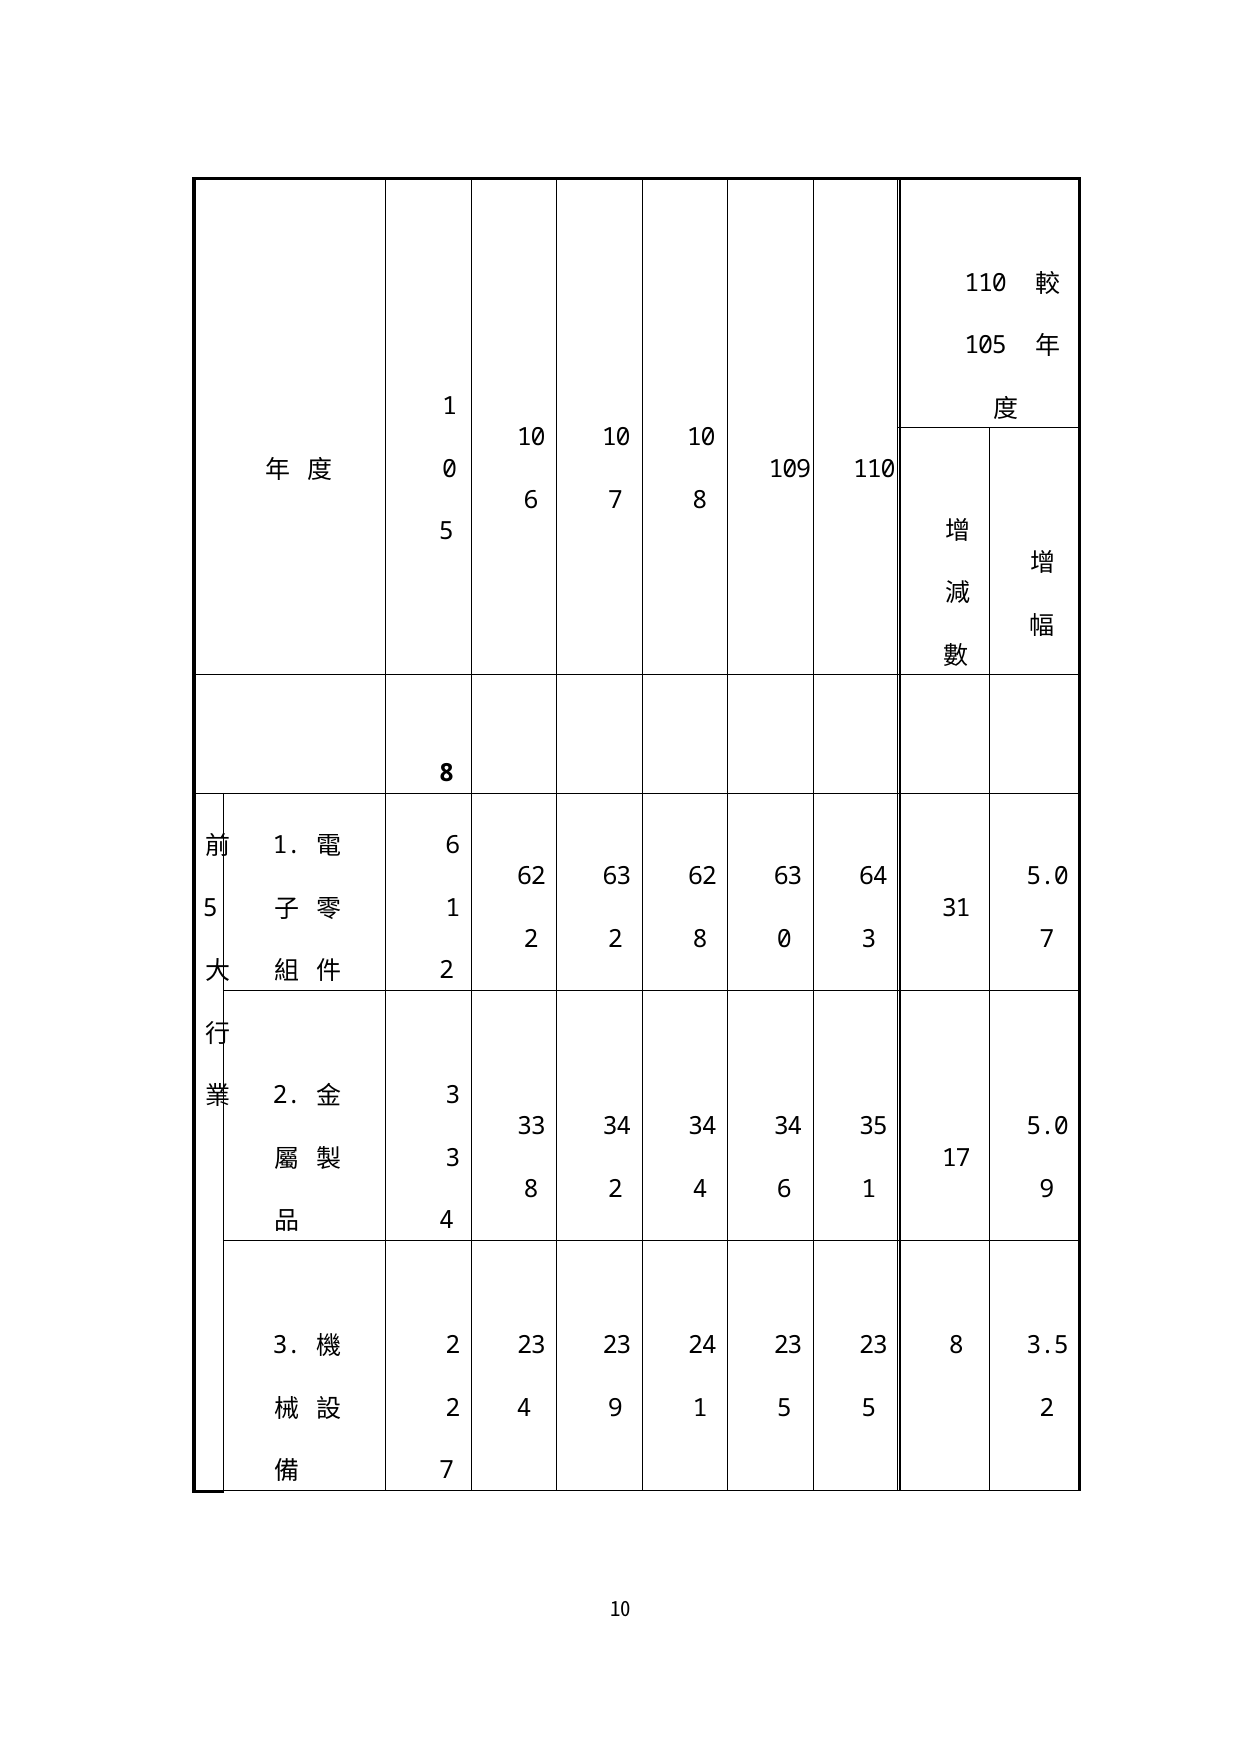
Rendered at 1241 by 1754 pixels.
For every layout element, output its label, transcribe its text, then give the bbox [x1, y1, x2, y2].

table_cell 622 [472, 794, 556, 990]
table_cell 1.電子零組件 [224, 794, 385, 990]
table_cell 235 [728, 1241, 813, 1490]
table_header 110 [814, 180, 897, 674]
table_cell 630 [728, 794, 813, 990]
table_cell [814, 675, 897, 793]
table_header 106 [472, 180, 556, 674]
table_cell [901, 675, 989, 793]
table_cell 234 [472, 1241, 556, 1490]
table_cell 8 [386, 675, 471, 793]
table_header 109 [728, 180, 813, 674]
table_cell 8 [901, 1241, 989, 1490]
table_cell 239 [557, 1241, 642, 1490]
table_cell 235 [814, 1241, 897, 1490]
table_cell 2.金屬製品 [224, 991, 385, 1240]
table_cell 3.機械設備 [224, 1241, 385, 1490]
table_cell 5.07 [990, 794, 1078, 990]
table_header 105 [386, 180, 471, 674]
table_cell 227 [386, 1241, 471, 1490]
table_cell [557, 675, 642, 793]
table_cell 17 [901, 991, 989, 1240]
table_cell 334 [386, 991, 471, 1240]
table_cell [990, 675, 1078, 793]
table_header 110較105年度 [901, 180, 1078, 427]
table_cell 5.09 [990, 991, 1078, 1240]
table_cell [643, 675, 727, 793]
table_cell 241 [643, 1241, 727, 1490]
table_cell [728, 675, 813, 793]
table_cell [196, 675, 385, 793]
table_header 108 [643, 180, 727, 674]
table_header 年度 [196, 180, 385, 674]
table_header 107 [557, 180, 642, 674]
table_cell 前5大行業 [196, 794, 223, 1490]
table_cell 351 [814, 991, 897, 1240]
table_cell 31 [901, 794, 989, 990]
table_cell 344 [643, 991, 727, 1240]
table_cell 628 [643, 794, 727, 990]
table_cell 643 [814, 794, 897, 990]
table_cell 346 [728, 991, 813, 1240]
table_cell 612 [386, 794, 471, 990]
table_cell 增幅 [990, 428, 1078, 674]
table_cell 增減數 [901, 428, 989, 674]
table_cell 3.52 [990, 1241, 1078, 1490]
table_cell 342 [557, 991, 642, 1240]
table_cell [472, 675, 556, 793]
table_cell 338 [472, 991, 556, 1240]
table_cell 632 [557, 794, 642, 990]
